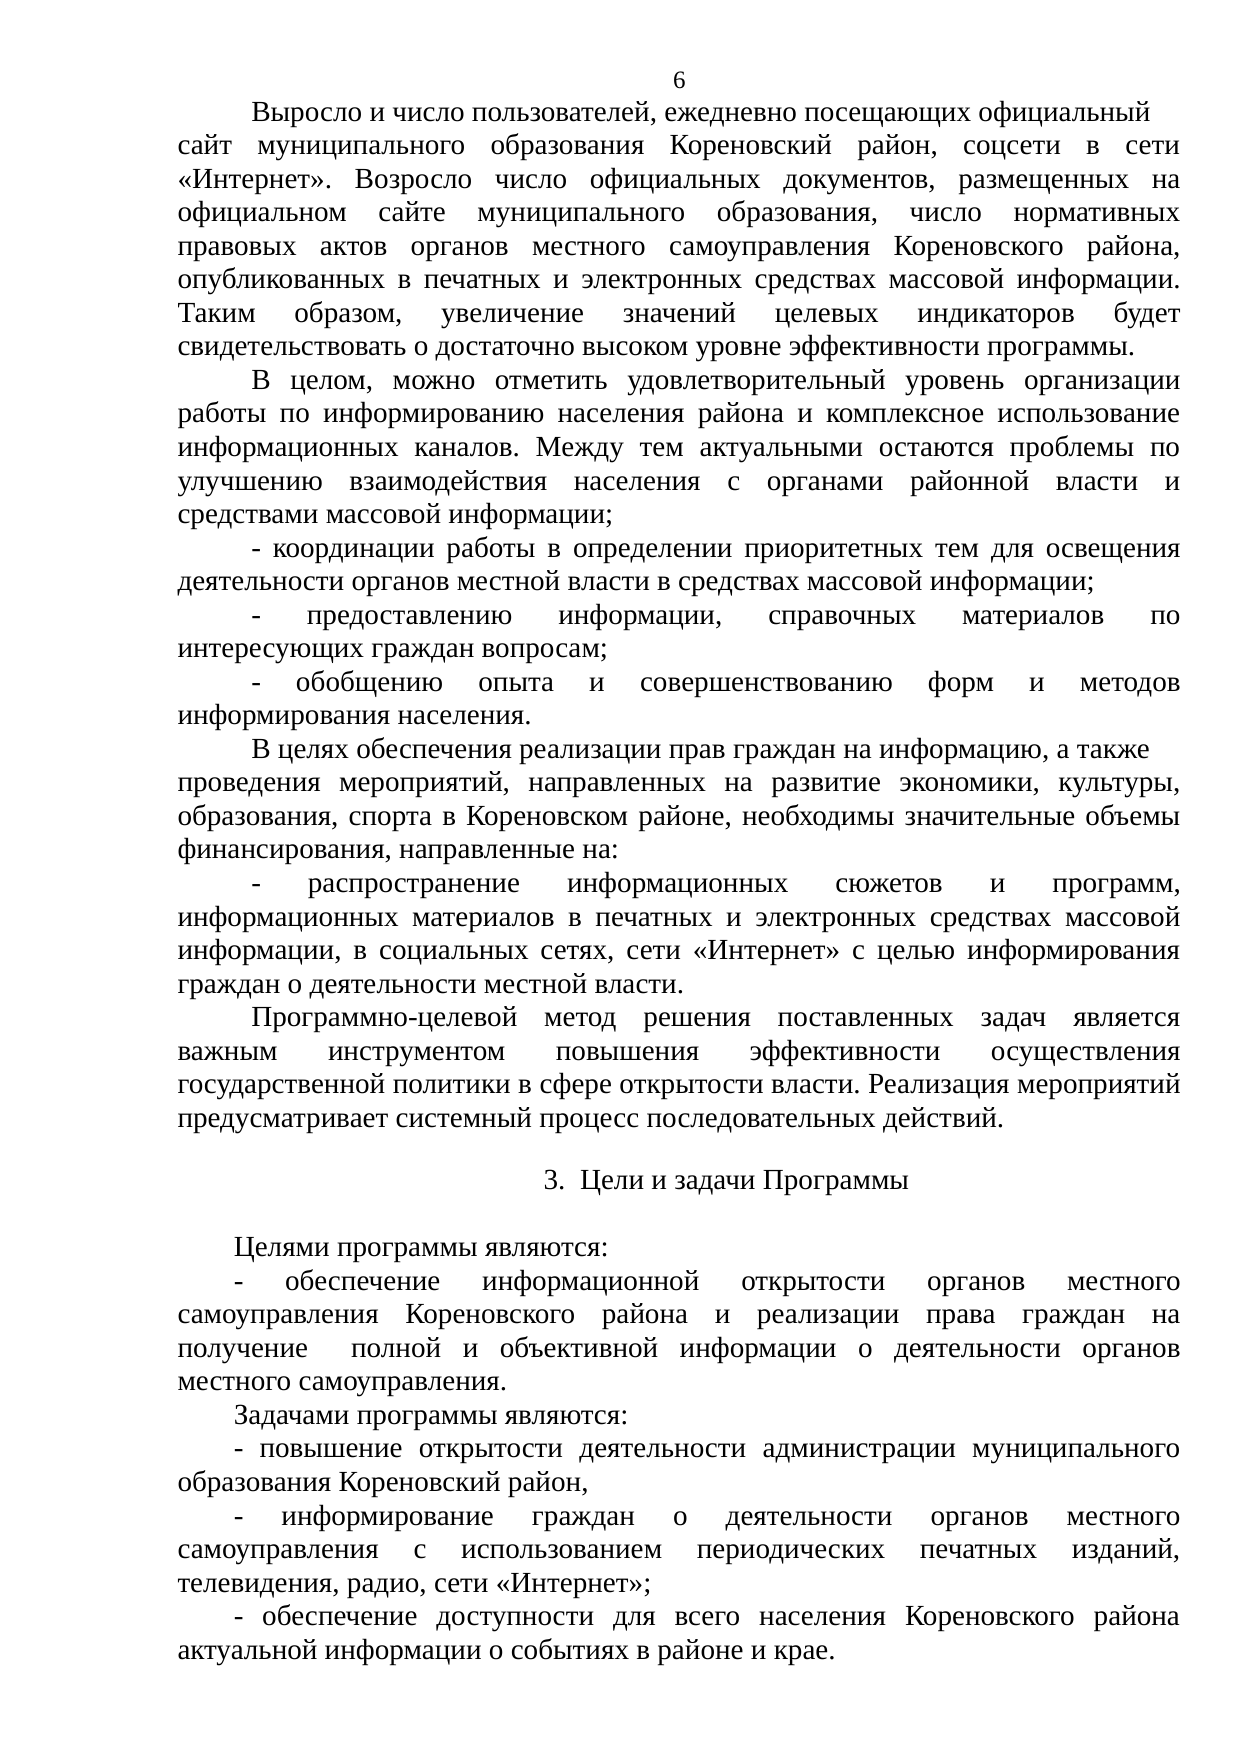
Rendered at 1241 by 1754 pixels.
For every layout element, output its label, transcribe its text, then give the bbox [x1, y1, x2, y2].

text проведения мероприятий, направленных на развитие экономики, культуры, образования, спорта в Кореновском районе, необходимы значительные объемы финансирования, направленные на: [177, 764, 1181, 865]
text - распространение информационных сюжетов и программ, информационных материалов в печатных и электронных средствах массовой информации, в социальных сетях, сети «Интернет» с целью информирования граждан о деятельности местной власти. [177, 865, 1181, 999]
text В целях обеспечения реализации прав граждан на информацию, а также [177, 731, 1181, 764]
text - координации работы в определении приоритетных тем для освещения деятельности органов местной власти в средствах массовой информации; [177, 530, 1181, 597]
text В целом, можно отметить удовлетворительный уровень организации работы по информированию населения района и комплексное использование информационных каналов. Между тем актуальными остаются проблемы по улучшению взаимодействия населения с органами районной власти и средствами массовой информации; [177, 362, 1181, 530]
text - предоставлению информации, справочных материалов по интересующих граждан вопросам; [177, 597, 1181, 664]
text - обеспечение информационной открытости органов местного самоуправления Кореновского района и реализации права граждан на получение полной и объективной информации о деятельности органов местного самоуправления. [177, 1263, 1181, 1397]
text - обобщению опыта и совершенствованию форм и методов информирования населения. [177, 664, 1181, 731]
text Целями программы являются: [177, 1229, 1181, 1263]
text Выросло и число пользователей, ежедневно посещающих официальный [177, 94, 1181, 127]
text сайт муниципального образования Кореновский район, соцсети в сети «Интернет». Возросло число официальных документов, размещенных на официальном сайте муниципального образования, число нормативных правовых актов органов местного самоуправления Кореновского района, опубликованных в печатных и электронных средствах массовой информации. Таким образом, увеличение значений целевых индикаторов будет свидетельствовать о достаточно высоком уровне эффективности программы. [177, 127, 1181, 362]
text - повышение открытости деятельности администрации муниципального образования Кореновский район, [177, 1431, 1181, 1498]
text - информирование граждан о деятельности органов местного самоуправления с использованием периодических печатных изданий, телевидения, радио, сети «Интернет»; [177, 1498, 1181, 1598]
text - обеспечение доступности для всего населения Кореновского района актуальной информации о событиях в районе и крае. [177, 1598, 1181, 1665]
text Программно-целевой метод решения поставленных задач является важным инструментом повышения эффективности осуществления государственной политики в сфере открытости власти. Реализация мероприятий предусматривает системный процесс последовательных действий. [177, 999, 1181, 1133]
text 3. Цели и задачи Программы [177, 1162, 1181, 1196]
text Задачами программы являются: [177, 1397, 1181, 1431]
